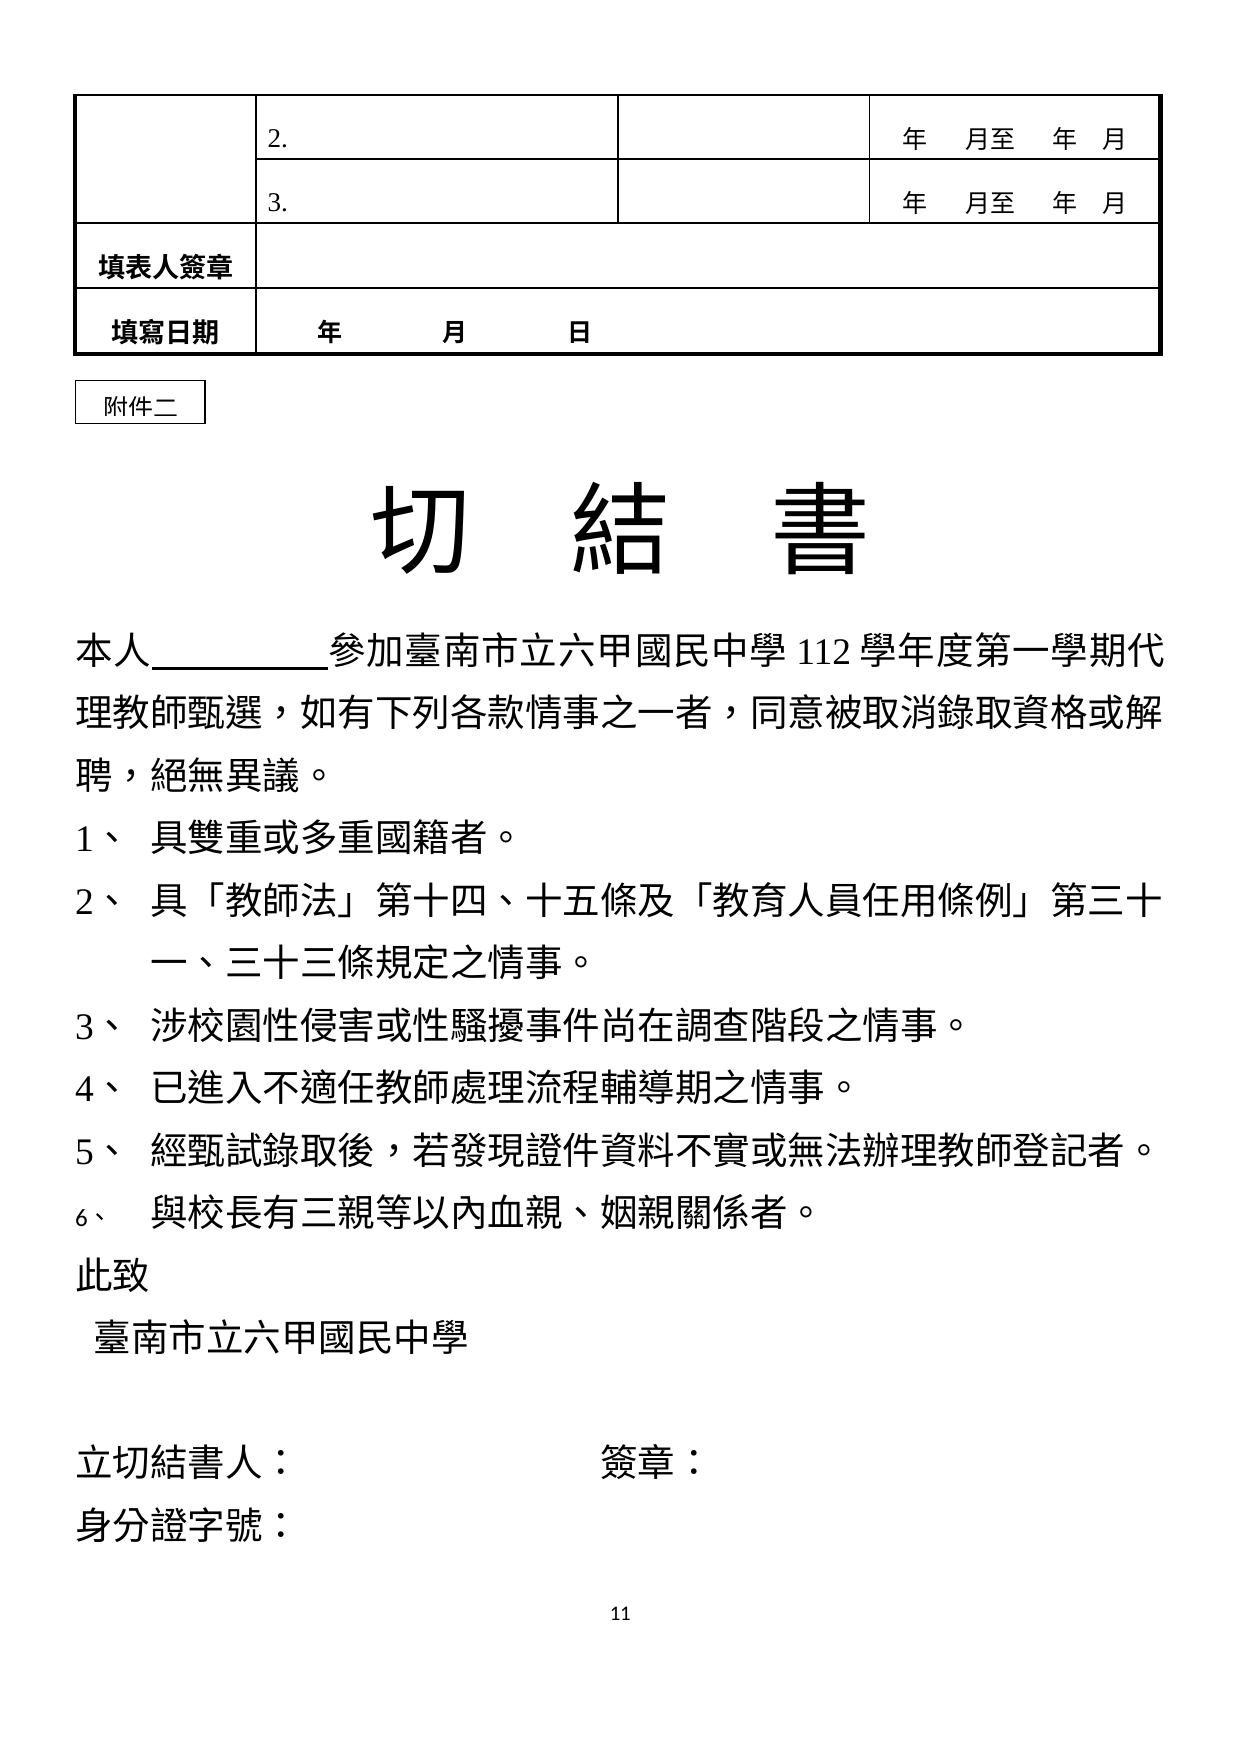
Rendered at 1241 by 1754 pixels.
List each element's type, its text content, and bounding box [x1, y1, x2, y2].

text [76, 381, 204, 423]
list 涉校園性侵害或性騷擾事件尚在調查階段之情事。 [75, 981, 1165, 1043]
table_cell [619, 96, 869, 158]
text 此致 [75, 1231, 1165, 1293]
table_cell 年 月至 年 月 [870, 160, 1158, 222]
text 附件二 [91, 388, 189, 416]
text 立切結書人： 簽章： [75, 1418, 1165, 1481]
table_cell 年 月 日 [257, 289, 1158, 351]
table_cell 2. [257, 96, 617, 158]
list 具雙重或多重國籍者。 [75, 793, 1165, 856]
list 與校長有三親等以內血親、姻親關係者。 [75, 1168, 1165, 1231]
table_cell [257, 224, 1158, 287]
text 身分證字號： [75, 1481, 1165, 1543]
table_cell 3. [257, 160, 617, 222]
table_cell 填寫日期 [77, 289, 255, 351]
table_cell [77, 96, 255, 222]
text 臺南市立六甲國民中學 [75, 1293, 1165, 1356]
list 經甄試錄取後，若發現證件資料不實或無法辦理教師登記者。 [75, 1106, 1165, 1168]
table_cell 年 月至 年 月 [870, 96, 1158, 158]
list 具「教師法」第十四、十五條及「教育人員任用條例」第三十一、三十三條規定之情事。 [75, 856, 1165, 981]
text 切 結 書 [75, 418, 1165, 606]
table_cell 填表人簽章 [77, 224, 255, 287]
table_cell [619, 160, 869, 222]
list 已進入不適任教師處理流程輔導期之情事。 [75, 1043, 1165, 1106]
text 本人 參加臺南市立六甲國民中學112學年度第一學期代理教師甄選，如有下列各款情事之一者，同意被取消錄取資格或解聘，絕無異議。 [75, 606, 1165, 793]
